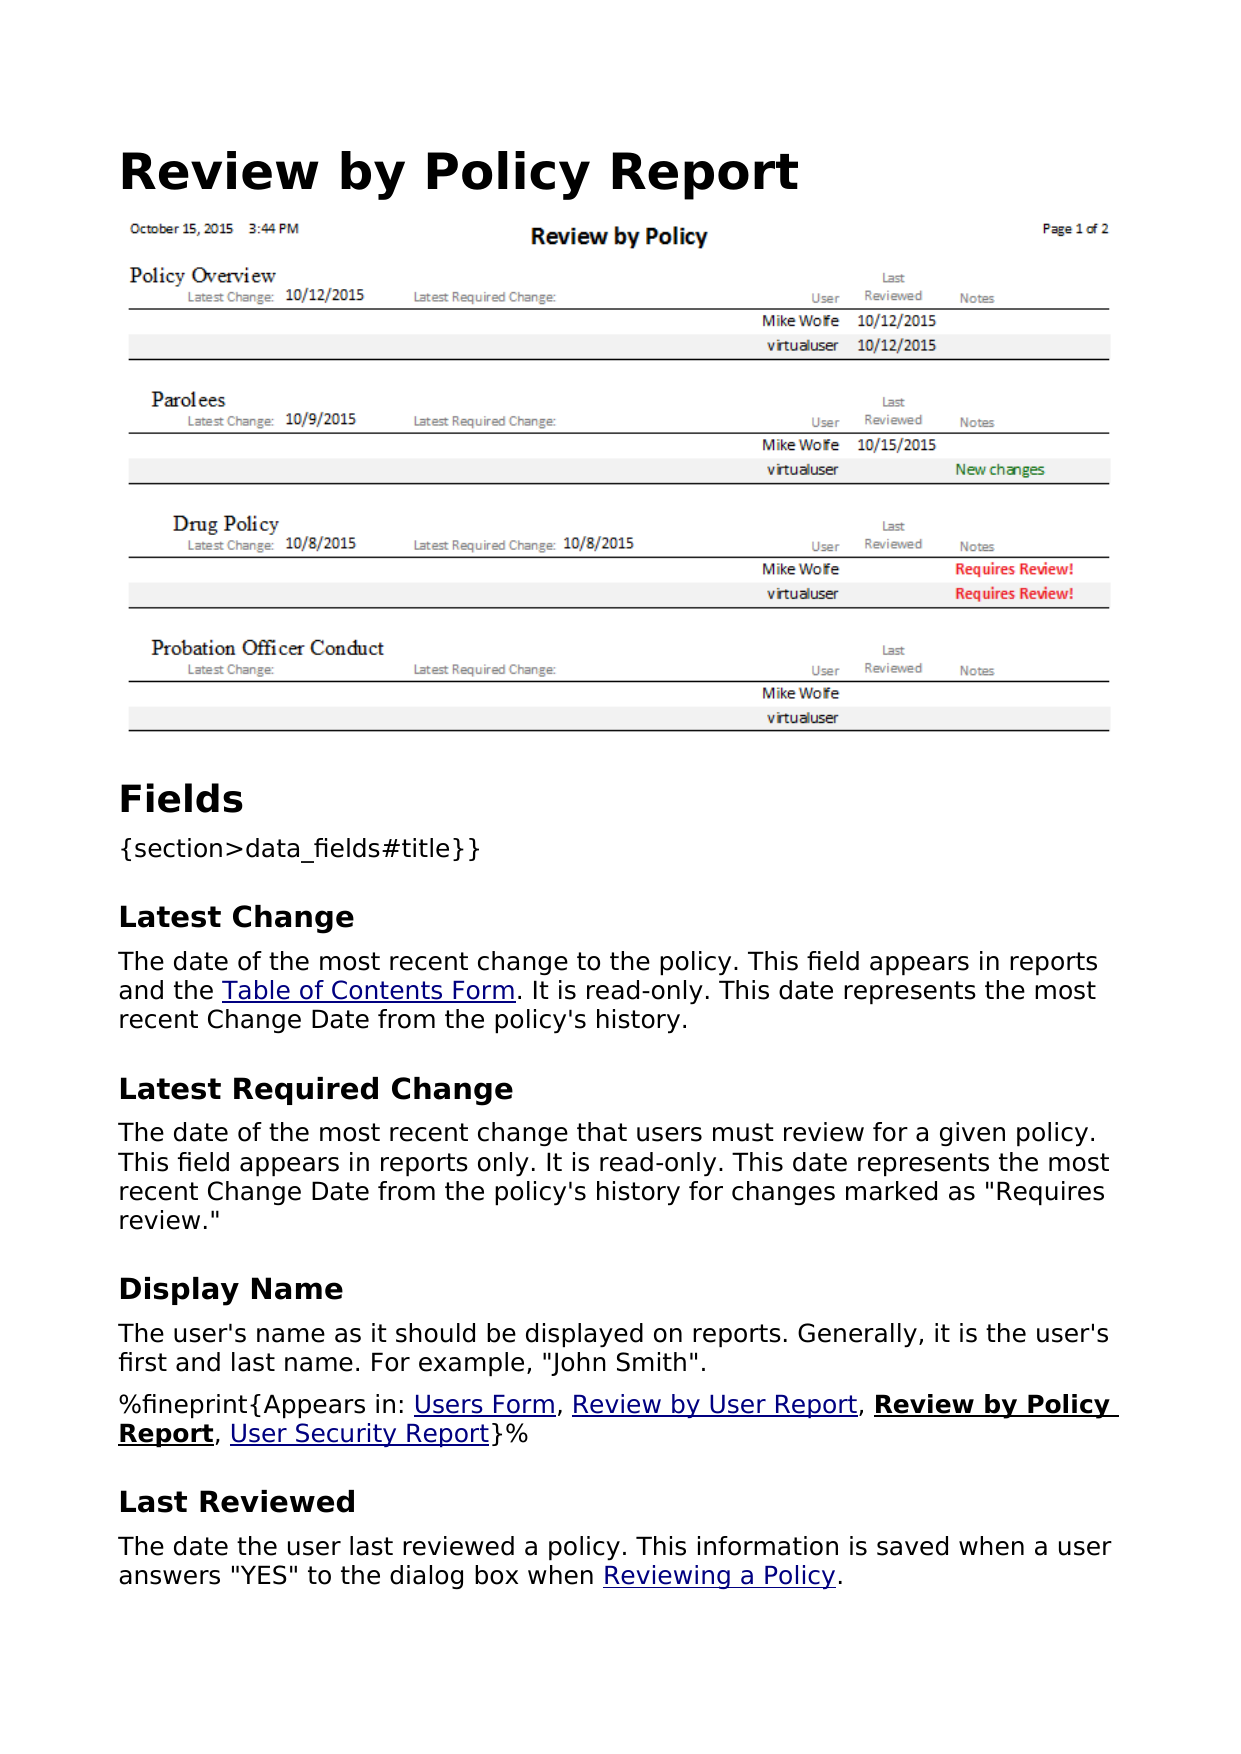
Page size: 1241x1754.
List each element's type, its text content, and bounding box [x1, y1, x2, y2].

text The date the user last reviewed a policy. This information is saved when a user answers "YES" to the dialog box when Reviewing a Policy. [118, 1532, 1122, 1591]
subtitle Review by Policy Report [118, 143, 1122, 201]
subtitle Display Name [118, 1273, 1122, 1307]
text {section>data_fields#title}} [118, 834, 1122, 863]
picture [118, 213, 1123, 741]
subtitle Latest Required Change [118, 1072, 1122, 1106]
subtitle Last Reviewed [118, 1486, 1122, 1520]
subtitle Latest Change [118, 901, 1122, 934]
text The date of the most recent change to the policy. This field appears in reports and the Table of Contents Form. It is read-only. This date represents the most recent Change Date from the policy's history. [118, 947, 1122, 1034]
text The date of the most recent change that users must review for a given policy. This field appears in reports only. It is read-only. This date represents the most recent Change Date from the policy's history for changes marked as "Requires review." [118, 1118, 1122, 1235]
text The user's name as it should be displayed on reports. Generally, it is the user's first and last name. For example, "John Smith". [118, 1319, 1122, 1377]
text %fineprint{Appears in: Users Form, Review by User Report, Review by Policy Report, User Security Report}% [118, 1390, 1122, 1448]
subtitle Fields [118, 778, 1122, 821]
